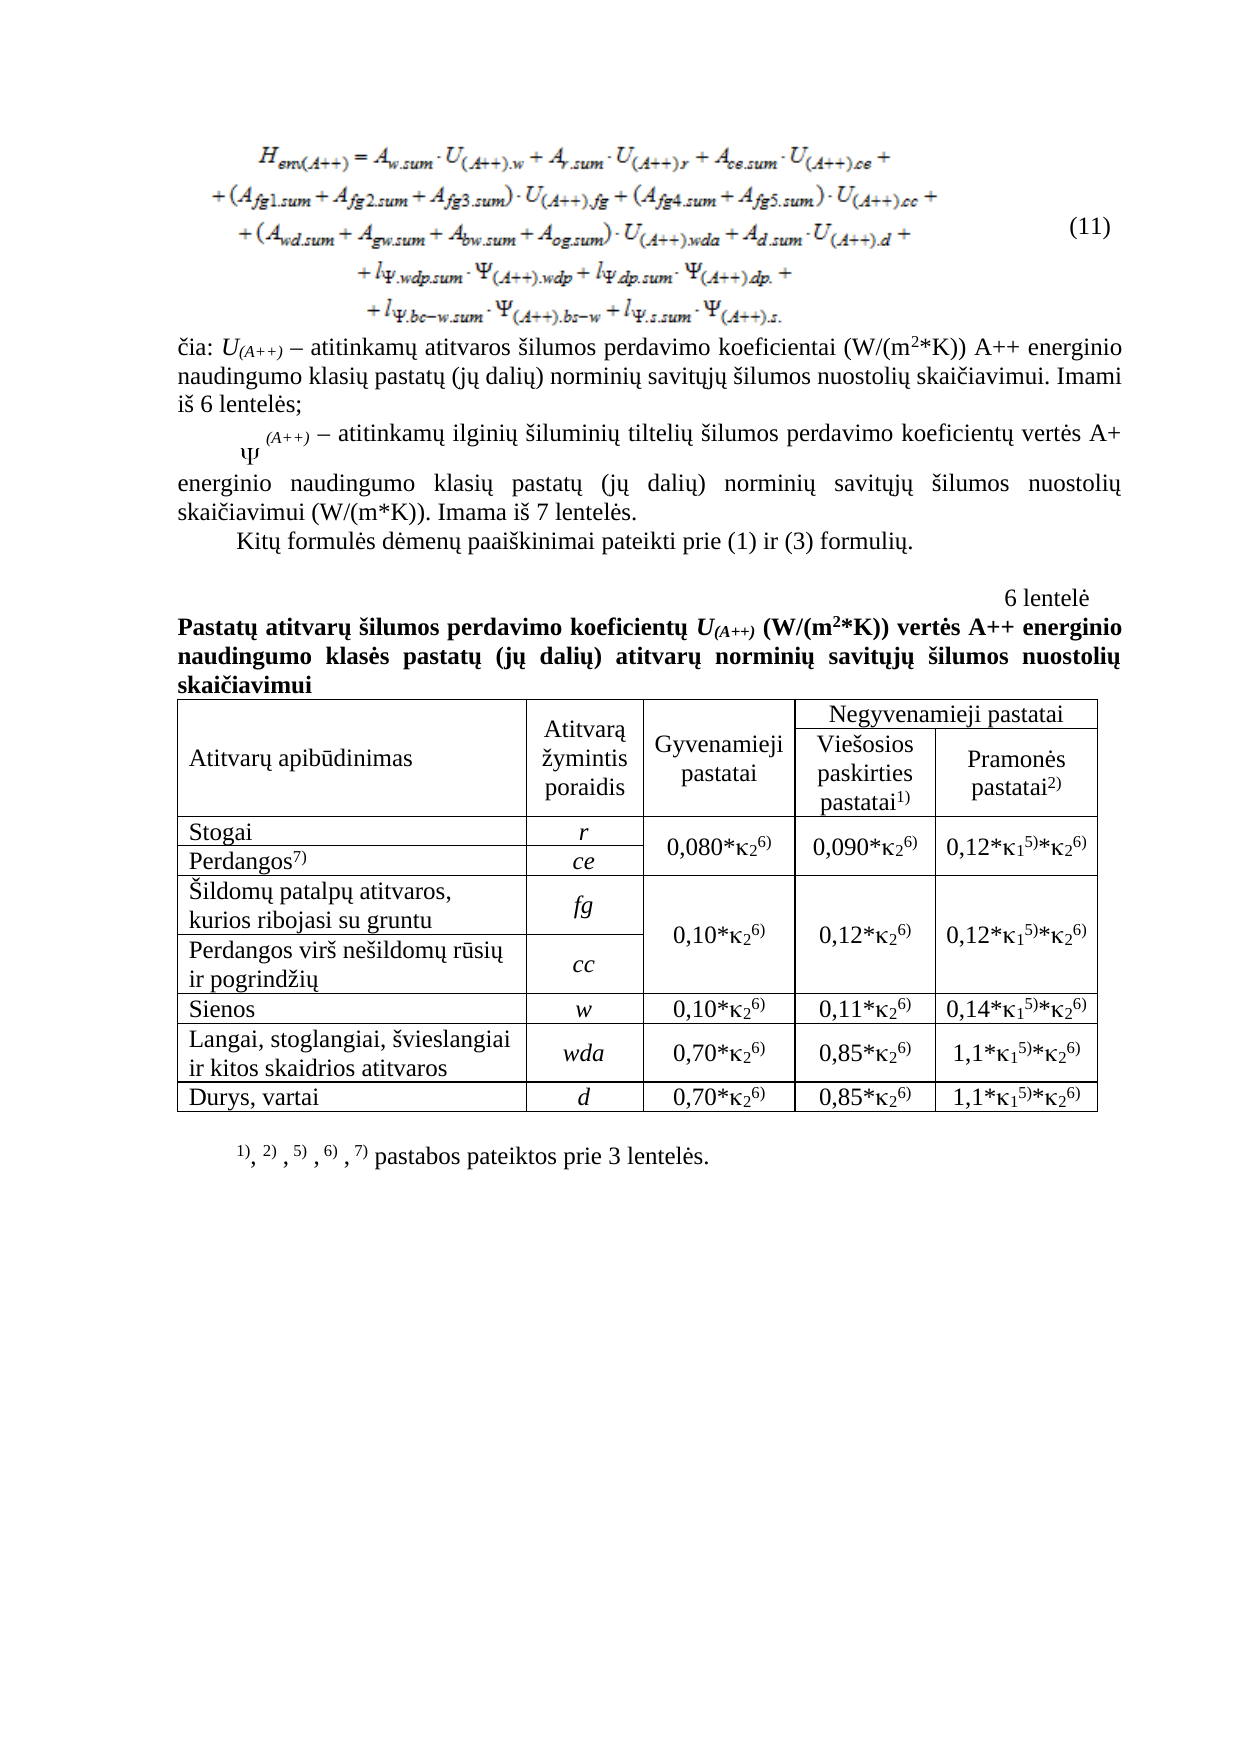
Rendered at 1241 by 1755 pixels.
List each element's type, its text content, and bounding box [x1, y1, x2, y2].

table_cell 0,10*26) [644, 876, 794, 993]
text 1), 2) , 5) , 6) , 7) pastabos pateiktos prie 3 lentelės. [177, 1141, 1122, 1170]
table_cell 0,12*15)*26) [936, 817, 1097, 875]
table_cell 0,080*26) [644, 817, 794, 875]
table_cell 0,70*26) [644, 1024, 794, 1081]
text čia: U(A++) – atitinkamų atitvaros šilumos perdavimo koeficientai (W/(m2*K)) A++ energinio naudingumo klasių pastatų (jų dalių) norminių savitųjų šilumos nuostolių skaičiavimui. Imami iš 6 lentelės; [177, 332, 1122, 418]
table_cell 0,11*26) [796, 994, 935, 1023]
text 6 lentelė [177, 583, 1122, 612]
table_cell cc [527, 935, 643, 993]
table_cell w [527, 994, 643, 1023]
table_cell 0,14*15)*26) [936, 994, 1097, 1023]
text Kitų formulės dėmenų paaiškinimai pateikti prie (1) ir (3) formulių. [177, 526, 1122, 555]
table_cell ce [527, 846, 643, 875]
table_cell 1,1*15)*26) [936, 1024, 1097, 1081]
table_cell Pramonės pastatai2) [936, 729, 1097, 816]
table_cell 0,85*26) [796, 1083, 935, 1111]
table_header Negyvenamieji pastatai [796, 700, 1097, 728]
table_cell 1,1*15)*26) [936, 1083, 1097, 1111]
table_cell 0,12*15)*26) [936, 876, 1097, 993]
table_header Atitvarą žymintis poraidis [527, 700, 643, 816]
table_cell Sienos [178, 994, 526, 1023]
table_header Atitvarų apibūdinimas [178, 700, 526, 816]
table_cell Langai, stoglangiai, švieslangiai ir kitos skaidrios atitvaros [178, 1024, 526, 1081]
table_cell Durys, vartai [178, 1083, 526, 1111]
table_cell Viešosios paskirties pastatai1) [796, 729, 935, 816]
table_cell r [527, 817, 643, 845]
table_header (formulė); [177, 118, 976, 332]
table_cell 0,12*26) [796, 876, 935, 993]
table_cell wda [527, 1024, 643, 1081]
table_cell Perdangos virš nešildomų rūsių ir pogrindžių [178, 935, 526, 993]
text PSI(A++) – atitinkamų ilginių šiluminių tiltelių šilumos perdavimo koeficientų vertės A+ energinio naudingumo klasių pastatų (jų dalių) norminių savitųjų šilumos nuostolių skaičiavimui (W/(m*K)). Imama iš 7 lentelės. [177, 418, 1122, 526]
table_cell Stogai [178, 817, 526, 845]
table_cell 0,85*26) [796, 1024, 935, 1081]
table_header Gyvenamieji pastatai [644, 700, 794, 816]
text Pastatų atitvarų šilumos perdavimo koeficientų U(A++) (W/(m2*K)) vertės A++ energinio naudingumo klasės pastatų (jų dalių) atitvarų norminių savitųjų šilumos nuostolių skaičiavimui [177, 612, 1122, 698]
table_cell Šildomų patalpų atitvaros, kurios ribojasi su gruntu [178, 876, 526, 934]
table_cell d [527, 1083, 643, 1111]
table_header (11) [976, 118, 1122, 332]
table_cell 0,70*26) [644, 1083, 794, 1111]
table_cell 0,090*26) [796, 817, 935, 875]
table_cell Perdangos7) [178, 846, 526, 875]
table_cell 0,10*26) [644, 994, 794, 1023]
table_cell fg [527, 876, 643, 934]
